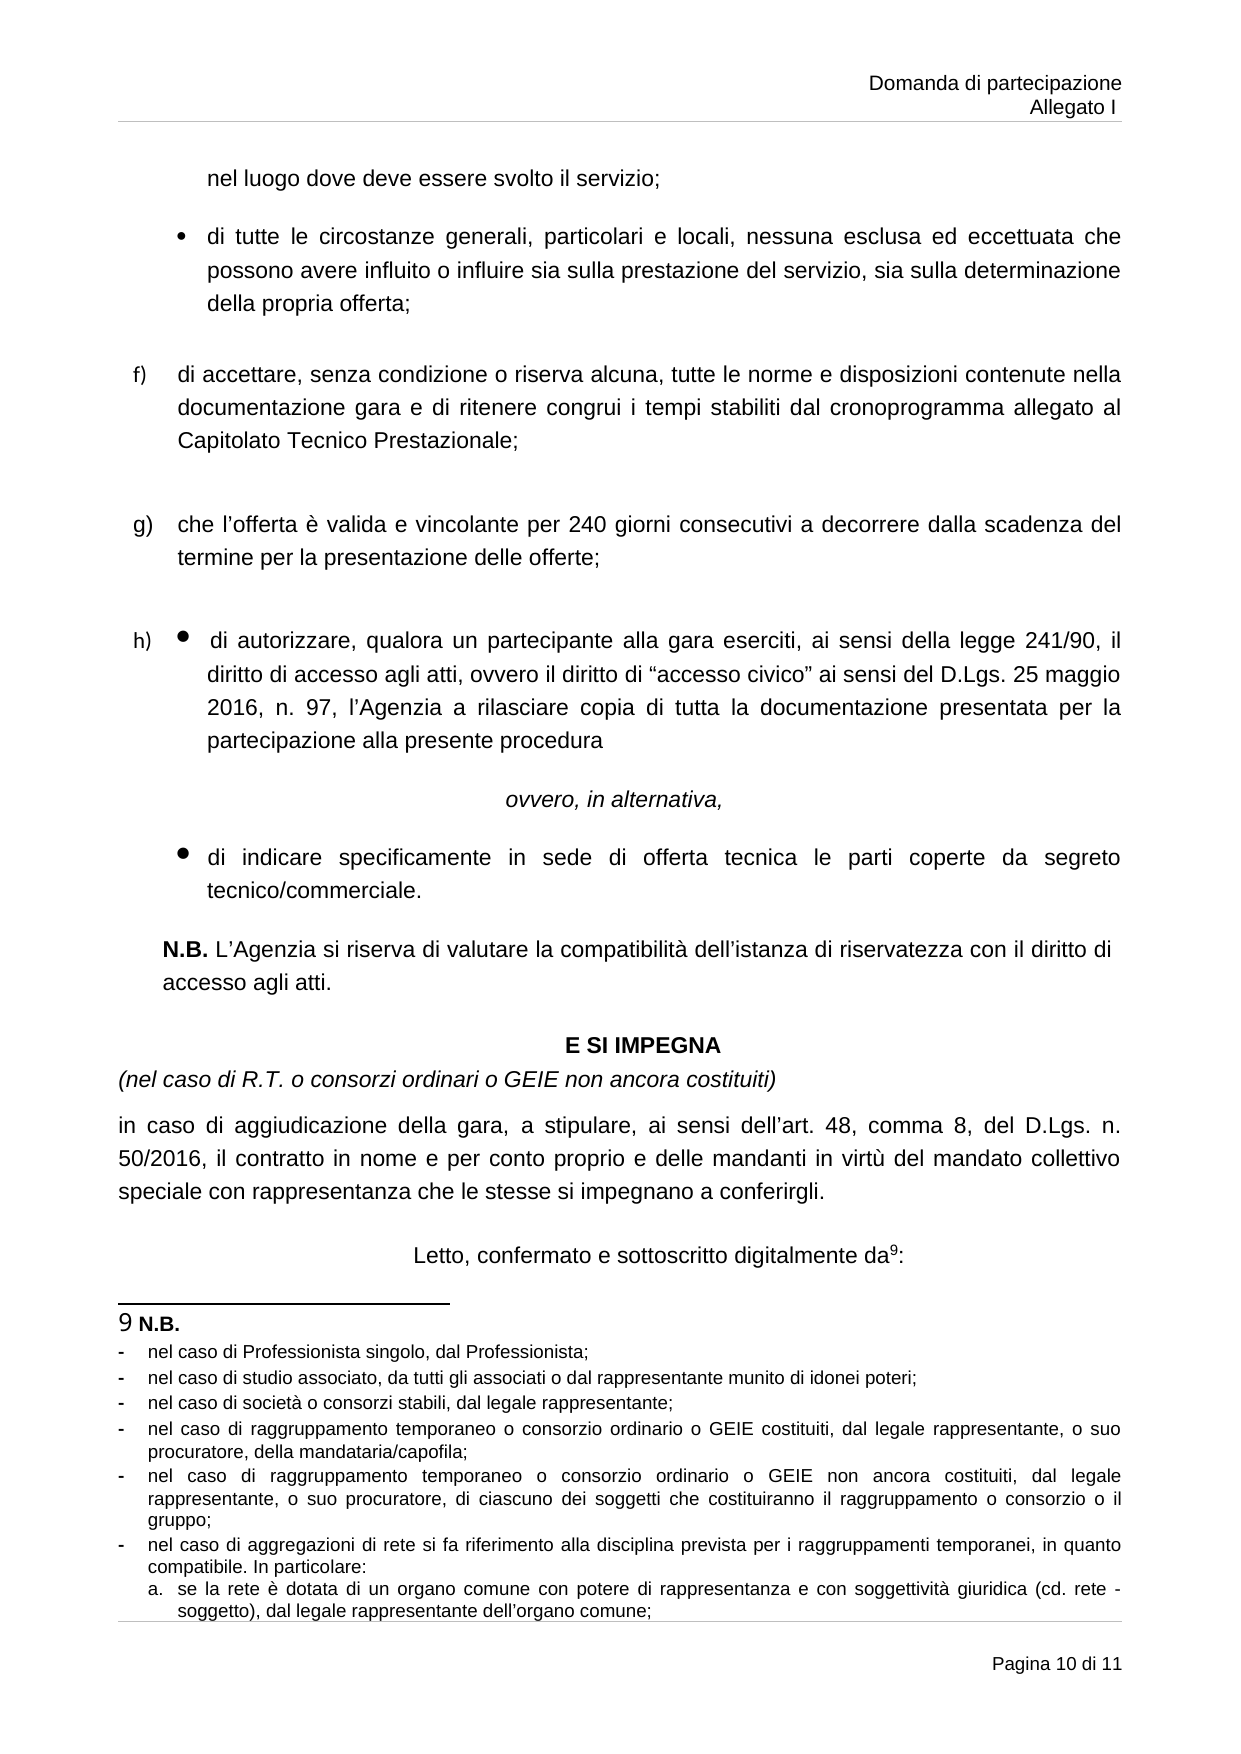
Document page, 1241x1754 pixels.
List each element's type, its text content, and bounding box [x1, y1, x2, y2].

text N.B. L’Agenzia si riserva di valutare la compatibilità dell’istanza di riservatezza con il diritto di accesso agli atti. [162, 931, 1113, 997]
list di tutte le circostanze generali, particolari e locali, nessuna esclusa ed eccettuata che possono avere influito o influire sia sulla prestazione del servizio, sia sulla determinazione della propria offerta; [177, 218, 1122, 318]
list nel caso di Professionista singolo, dal Professionista; [118, 1338, 1122, 1364]
text (nel caso di R.T. o consorzi ordinari o GEIE non ancora costituiti) [118, 1061, 1122, 1094]
text  di indicare specificamente in sede di offerta tecnica le parti coperte da segreto tecnico/commerciale. [177, 839, 1122, 906]
text Letto, confermato e sottoscritto digitalmente da: [339, 1236, 1122, 1270]
text ovvero, in alternativa, [118, 781, 1113, 814]
list nel luogo dove deve essere svolto il servizio; [177, 160, 1122, 193]
list  di autorizzare, qualora un partecipante alla gara eserciti, ai sensi della legge 241/90, il diritto di accesso agli atti, ovvero il diritto di “accesso civico” ai sensi del D.Lgs. 25 maggio 2016, n. 97, l’Agenzia a rilasciare copia di tutta la documentazione presentata per la partecipazione alla presente procedura [133, 622, 1122, 756]
list nel caso di studio associato, da tutti gli associati o dal rappresentante munito di idonei poteri; [118, 1364, 1122, 1389]
list di accettare, senza condizione o riserva alcuna, tutte le norme e disposizioni contenute nella documentazione gara e di ritenere congrui i tempi stabiliti dal cronoprogramma allegato al Capitolato Tecnico Prestazionale; [133, 356, 1122, 456]
text N.B. [118, 1304, 1122, 1338]
text E SI IMPEGNA [170, 1027, 1122, 1061]
list nel caso di raggruppamento temporaneo o consorzio ordinario o GEIE non ancora costituiti, dal legale rappresentante, o suo procuratore, di ciascuno dei soggetti che costituiranno il raggruppamento o consorzio o il gruppo; [118, 1462, 1122, 1531]
list nel caso di aggregazioni di rete si fa riferimento alla disciplina prevista per i raggruppamenti temporanei, in quanto compatibile. In particolare: [118, 1531, 1122, 1578]
list che l’offerta è valida e vincolante per 240 giorni consecutivi a decorrere dalla scadenza del termine per la presentazione delle offerte; [133, 506, 1122, 572]
list nel caso di società o consorzi stabili, dal legale rappresentante; [118, 1389, 1122, 1415]
list se la rete è dotata di un organo comune con potere di rappresentanza e con soggettività giuridica (cd. rete - soggetto), dal legale rappresentante dell’organo comune; [148, 1578, 1122, 1621]
text in caso di aggiudicazione della gara, a stipulare, ai sensi dell’art. 48, comma 8, del D.Lgs. n. 50/2016, il contratto in nome e per conto proprio e delle mandanti in virtù del mandato collettivo speciale con rappresentanza che le stesse si impegnano a conferirgli. [118, 1106, 1122, 1206]
list nel caso di raggruppamento temporaneo o consorzio ordinario o GEIE costituiti, dal legale rappresentante, o suo procuratore, della mandataria/capofila; [118, 1415, 1122, 1462]
